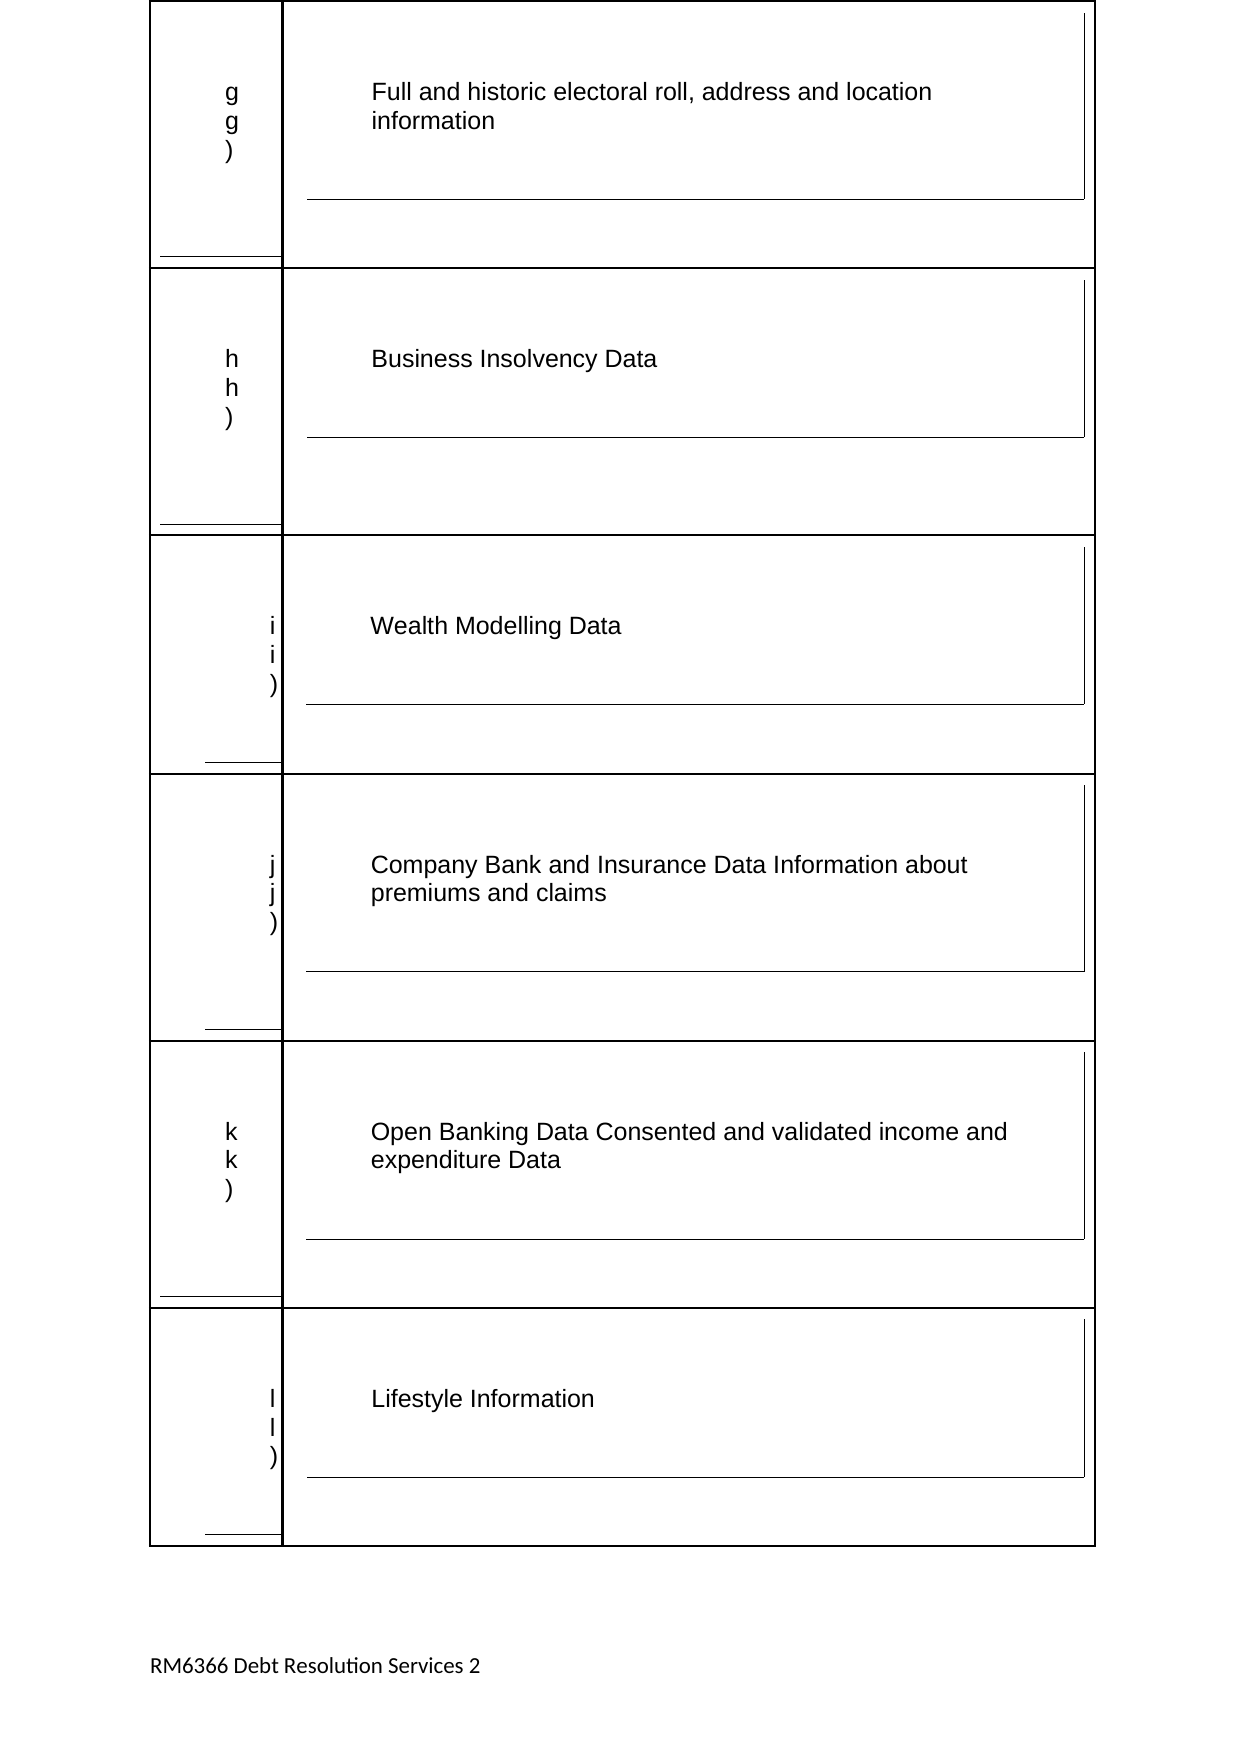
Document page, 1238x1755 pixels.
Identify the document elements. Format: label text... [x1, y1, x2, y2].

table_cell hh) [151, 269, 281, 534]
table_cell Business Insolvency Data [284, 269, 1094, 534]
table_cell gg) [151, 2, 281, 267]
table_cell Open Banking Data Consented and validated income and expenditure Data [284, 1042, 1094, 1307]
table_cell kk) [151, 1042, 281, 1307]
table_cell Full and historic electoral roll, address and location information [284, 2, 1094, 267]
table_cell ii) [151, 536, 281, 772]
table_cell Lifestyle Information [284, 1309, 1094, 1545]
table_cell jj) [151, 775, 281, 1039]
table_cell Company Bank and Insurance Data Information about premiums and claims [284, 775, 1094, 1039]
table_cell ll) [151, 1309, 281, 1545]
table_cell Wealth Modelling Data [284, 536, 1094, 772]
